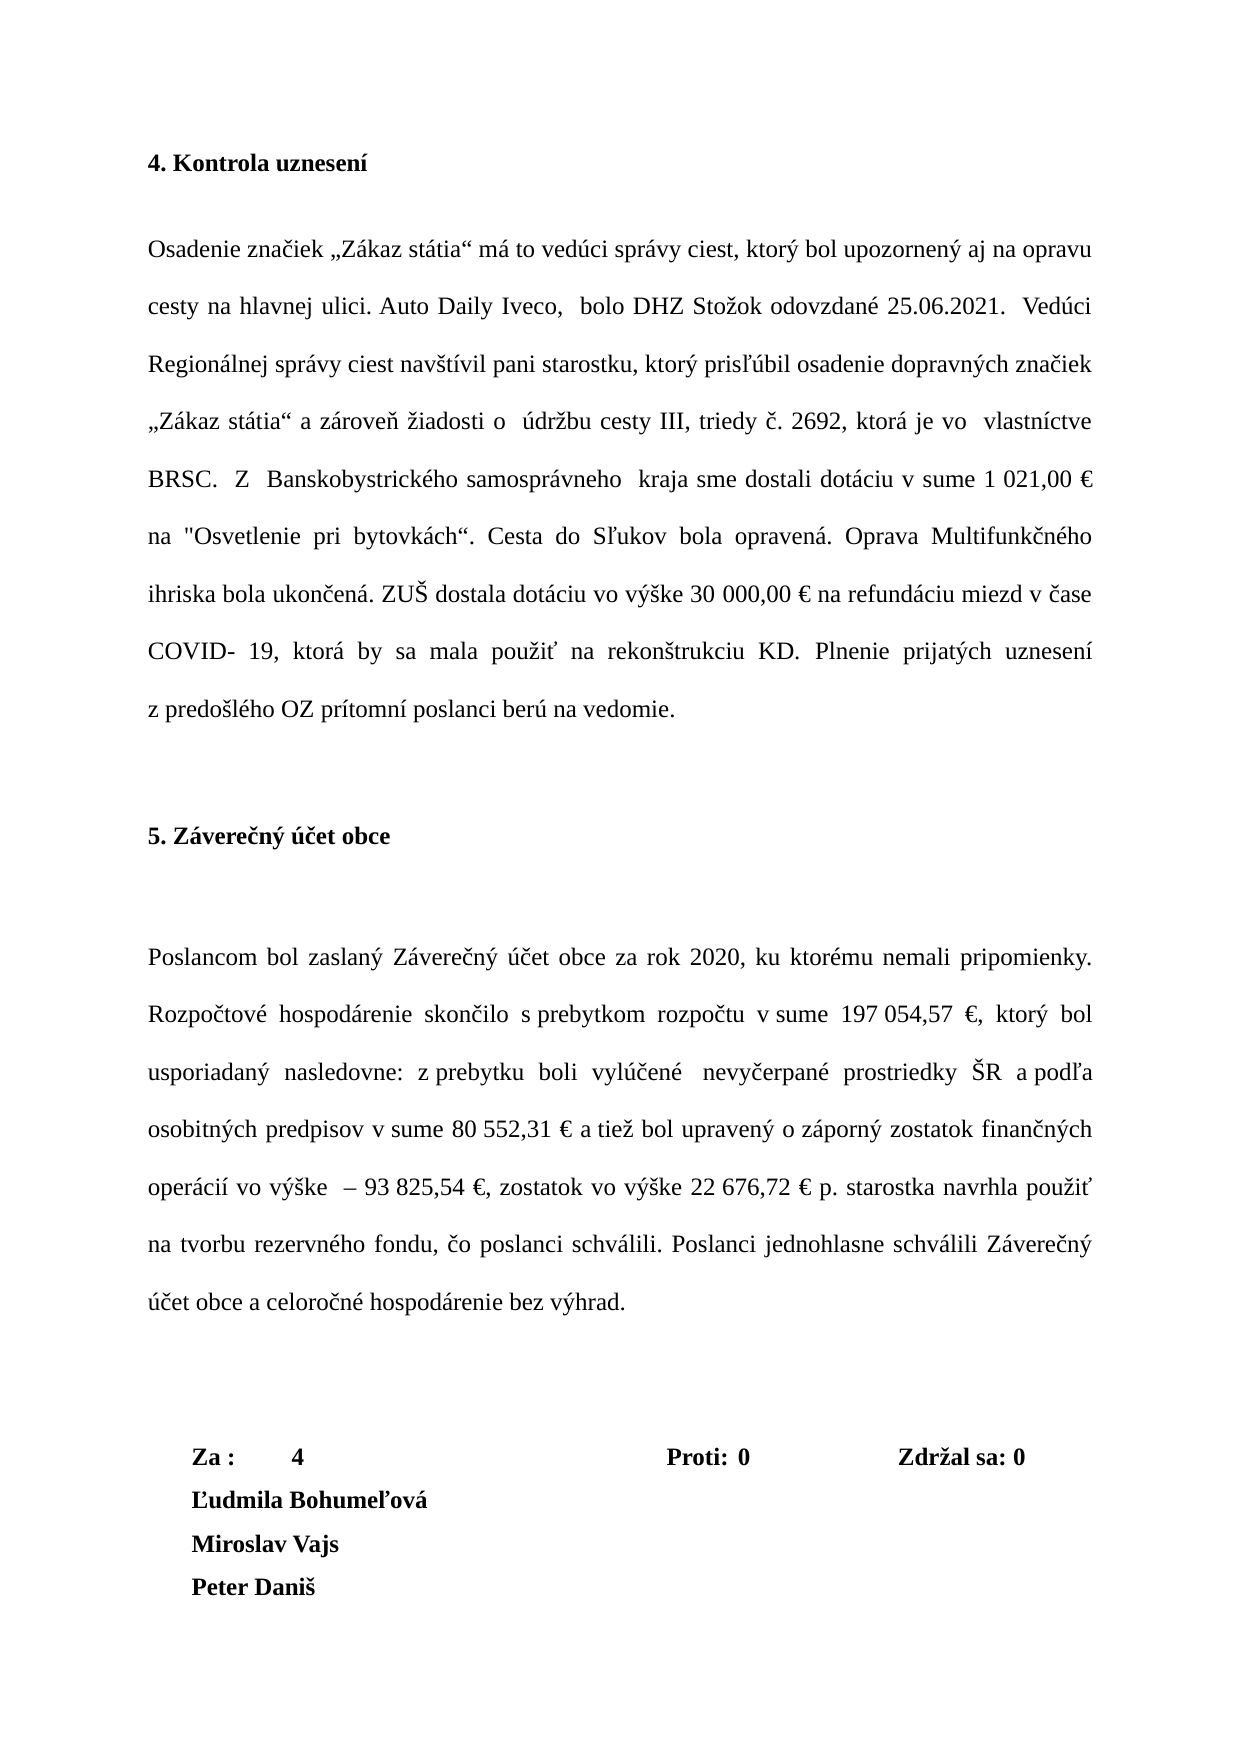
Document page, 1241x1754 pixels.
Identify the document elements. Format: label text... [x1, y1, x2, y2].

text Poslancom bol zaslaný Záverečný účet obce za rok 2020, ku ktorému nemali pripomienky. Rozpočtové hospodárenie skončilo s prebytkom rozpočtu v sume 197 054,57 €, ktorý bol usporiadaný nasledovne: z prebytku boli vylúčené nevyčerpané prostriedky ŠR a podľa osobitných predpisov v sume 80 552,31 € a tiež bol upravený o záporný zostatok finančných operácií vo výške – 93 825,54 €, zostatok vo výške 22 676,72 € p. starostka navrhla použiť na tvorbu rezervného fondu, čo poslanci schválili. Poslanci jednohlasne schválili Záverečný účet obce a celoročné hospodárenie bez výhrad. [148, 942, 1093, 1316]
text Peter Daniš [148, 1572, 1093, 1601]
text Osadenie značiek „Zákaz státia“ má to vedúci správy ciest, ktorý bol upozornený aj na opravu cesty na hlavnej ulici. Auto Daily Iveco, bolo DHZ Stožok odovzdané 25.06.2021. Vedúci Regionálnej správy ciest navštívil pani starostku, ktorý prisľúbil osadenie dopravných značiek „Zákaz státia“ a zároveň žiadosti o údržbu cesty III, triedy č. 2692, ktorá je vo vlastníctve BRSC. Z Banskobystrického samosprávneho kraja sme dostali dotáciu v sume 1 021,00 € na "Osvetlenie pri bytovkách“. Cesta do Sľukov bola opravená. Oprava Multifunkčného ihriska bola ukončená. ZUŠ dostala dotáciu vo výške 30 000,00 € na refundáciu miezd v čase COVID- 19, ktorá by sa mala použiť na rekonštrukciu KD. Plnenie prijatých uznesení z predošlého OZ prítomní poslanci berú na vedomie. [148, 234, 1093, 723]
text Ľudmila Bohumeľová [148, 1486, 1093, 1514]
text Miroslav Vajs [148, 1529, 1093, 1557]
text Za : 4 Proti: 0 Zdržal sa: 0 [148, 1442, 1093, 1471]
text 4. Kontrola uznesení [148, 148, 1093, 176]
text 5. Záverečný účet obce [148, 821, 1093, 850]
